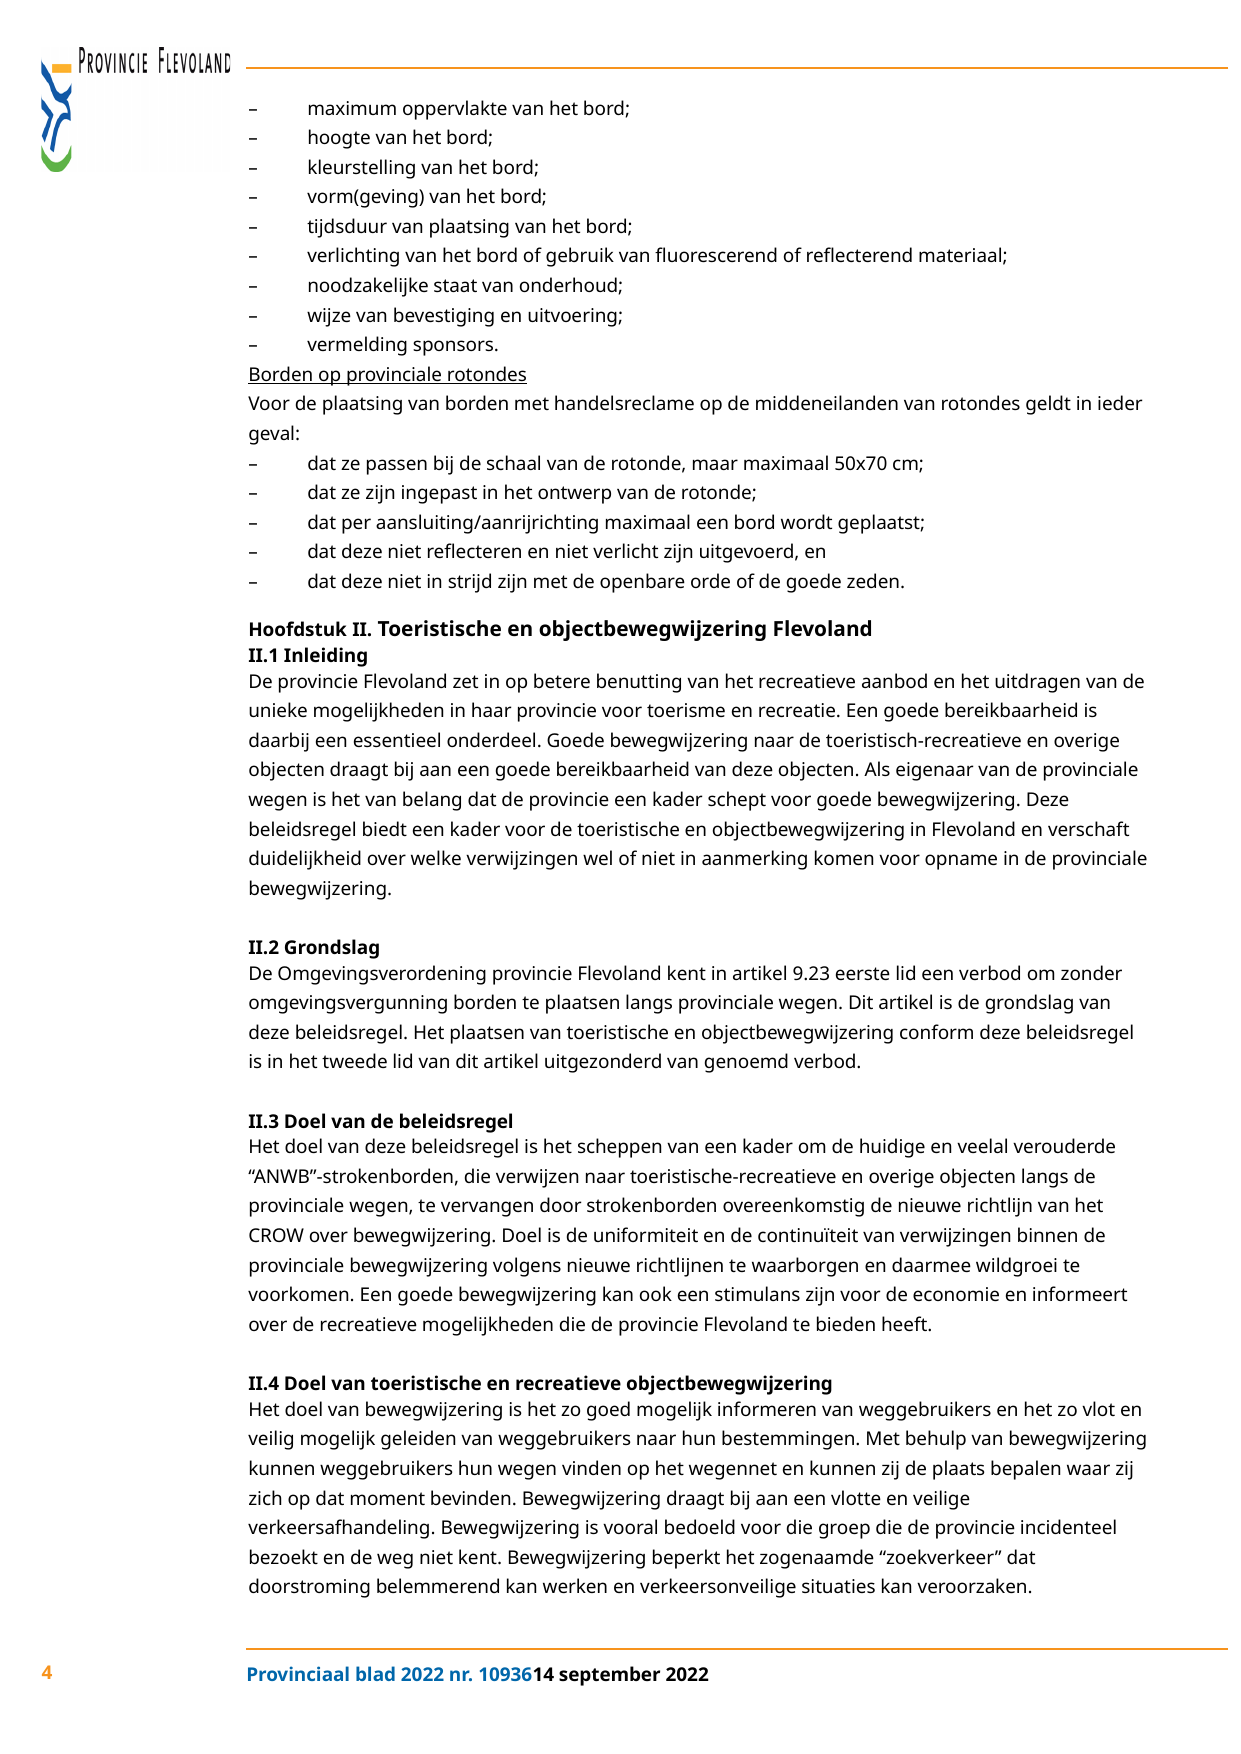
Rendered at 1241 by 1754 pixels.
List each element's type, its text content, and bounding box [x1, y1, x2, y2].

list vermelding sponsors. [248, 331, 1152, 357]
picture [41, 47, 231, 172]
text Voor de plaatsing van borden met handelsreclame op de middeneilanden van rotondes geldt in ieder geval: [248, 391, 1152, 446]
list noodzakelijke staat van onderhoud; [248, 272, 1152, 298]
list tijdsduur van plaatsing van het bord; [248, 213, 1152, 239]
list dat deze niet in strijd zijn met de openbare orde of de goede zeden. [248, 568, 1152, 594]
list vorm(geving) van het bord; [248, 183, 1152, 209]
text Het doel van deze beleidsregel is het scheppen van een kader om de huidige en veelal verouderde “ANWB”-strokenborden, die verwijzen naar toeristische-recreatieve en overige objecten langs de provinciale wegen, te vervangen door strokenborden overeenkomstig de nieuwe richtlijn van het CROW over bewegwijzering. Doel is de uniformiteit en de continuïteit van verwijzingen binnen de provinciale bewegwijzering volgens nieuwe richtlijnen te waarborgen en daarmee wildgroei te voorkomen. Een goede bewegwijzering kan ook een stimulans zijn voor de economie en informeert over de recreatieve mogelijkheden die de provincie Flevoland te bieden heeft. [248, 1133, 1152, 1337]
text II.3 Doel van de beleidsregel [248, 1108, 1152, 1133]
list dat ze zijn ingepast in het ontwerp van de rotonde; [248, 479, 1152, 505]
list kleurstelling van het bord; [248, 154, 1152, 180]
list dat deze niet reflecteren en niet verlicht zijn uitgevoerd, en [248, 538, 1152, 564]
text Borden op provinciale rotondes [248, 361, 1152, 387]
text De provincie Flevoland zet in op betere benutting van het recreatieve aanbod en het uitdragen van de unieke mogelijkheden in haar provincie voor toerisme en recreatie. Een goede bereikbaarheid is daarbij een essentieel onderdeel. Goede bewegwijzering naar de toeristisch-recreatieve en overige objecten draagt bij aan een goede bereikbaarheid van deze objecten. Als eigenaar van de provinciale wegen is het van belang dat de provincie een kader schept voor goede bewegwijzering. Deze beleidsregel biedt een kader voor de toeristische en objectbewegwijzering in Flevoland en verschaft duidelijkheid over welke verwijzingen wel of niet in aanmerking komen voor opname in de provinciale bewegwijzering. [248, 668, 1152, 901]
text Hoofdstuk II. Toeristische en objectbewegwijzering Flevoland [248, 614, 1152, 642]
list wijze van bevestiging en uitvoering; [248, 302, 1152, 328]
text II.1 Inleiding [248, 642, 1152, 668]
list hoogte van het bord; [248, 124, 1152, 150]
text II.2 Grondslag [248, 934, 1152, 960]
text II.4 Doel van toeristische en recreatieve objectbewegwijzering [248, 1370, 1152, 1396]
list dat per aansluiting/aanrijrichting maximaal een bord wordt geplaatst; [248, 509, 1152, 535]
list dat ze passen bij de schaal van de rotonde, maar maximaal 50x70 cm; [248, 450, 1152, 476]
text De Omgevingsverordening provincie Flevoland kent in artikel 9.23 eerste lid een verbod om zonder omgevingsvergunning borden te plaatsen langs provinciale wegen. Dit artikel is de grondslag van deze beleidsregel. Het plaatsen van toeristische en objectbewegwijzering conform deze beleidsregel is in het tweede lid van dit artikel uitgezonderd van genoemd verbod. [248, 960, 1152, 1074]
text Het doel van bewegwijzering is het zo goed mogelijk informeren van weggebruikers en het zo vlot en veilig mogelijk geleiden van weggebruikers naar hun bestemmingen. Met behulp van bewegwijzering kunnen weggebruikers hun wegen vinden op het wegennet en kunnen zij de plaats bepalen waar zij zich op dat moment bevinden. Bewegwijzering draagt bij aan een vlotte en veilige verkeersafhandeling. Bewegwijzering is vooral bedoeld voor die groep die de provincie incidenteel bezoekt en de weg niet kent. Bewegwijzering beperkt het zogenaamde “zoekverkeer” dat doorstroming belemmerend kan werken en verkeersonveilige situaties kan veroorzaken. [248, 1396, 1152, 1599]
list verlichting van het bord of gebruik van fluorescerend of reflecterend materiaal; [248, 243, 1152, 268]
list maximum oppervlakte van het bord; [248, 95, 1152, 121]
